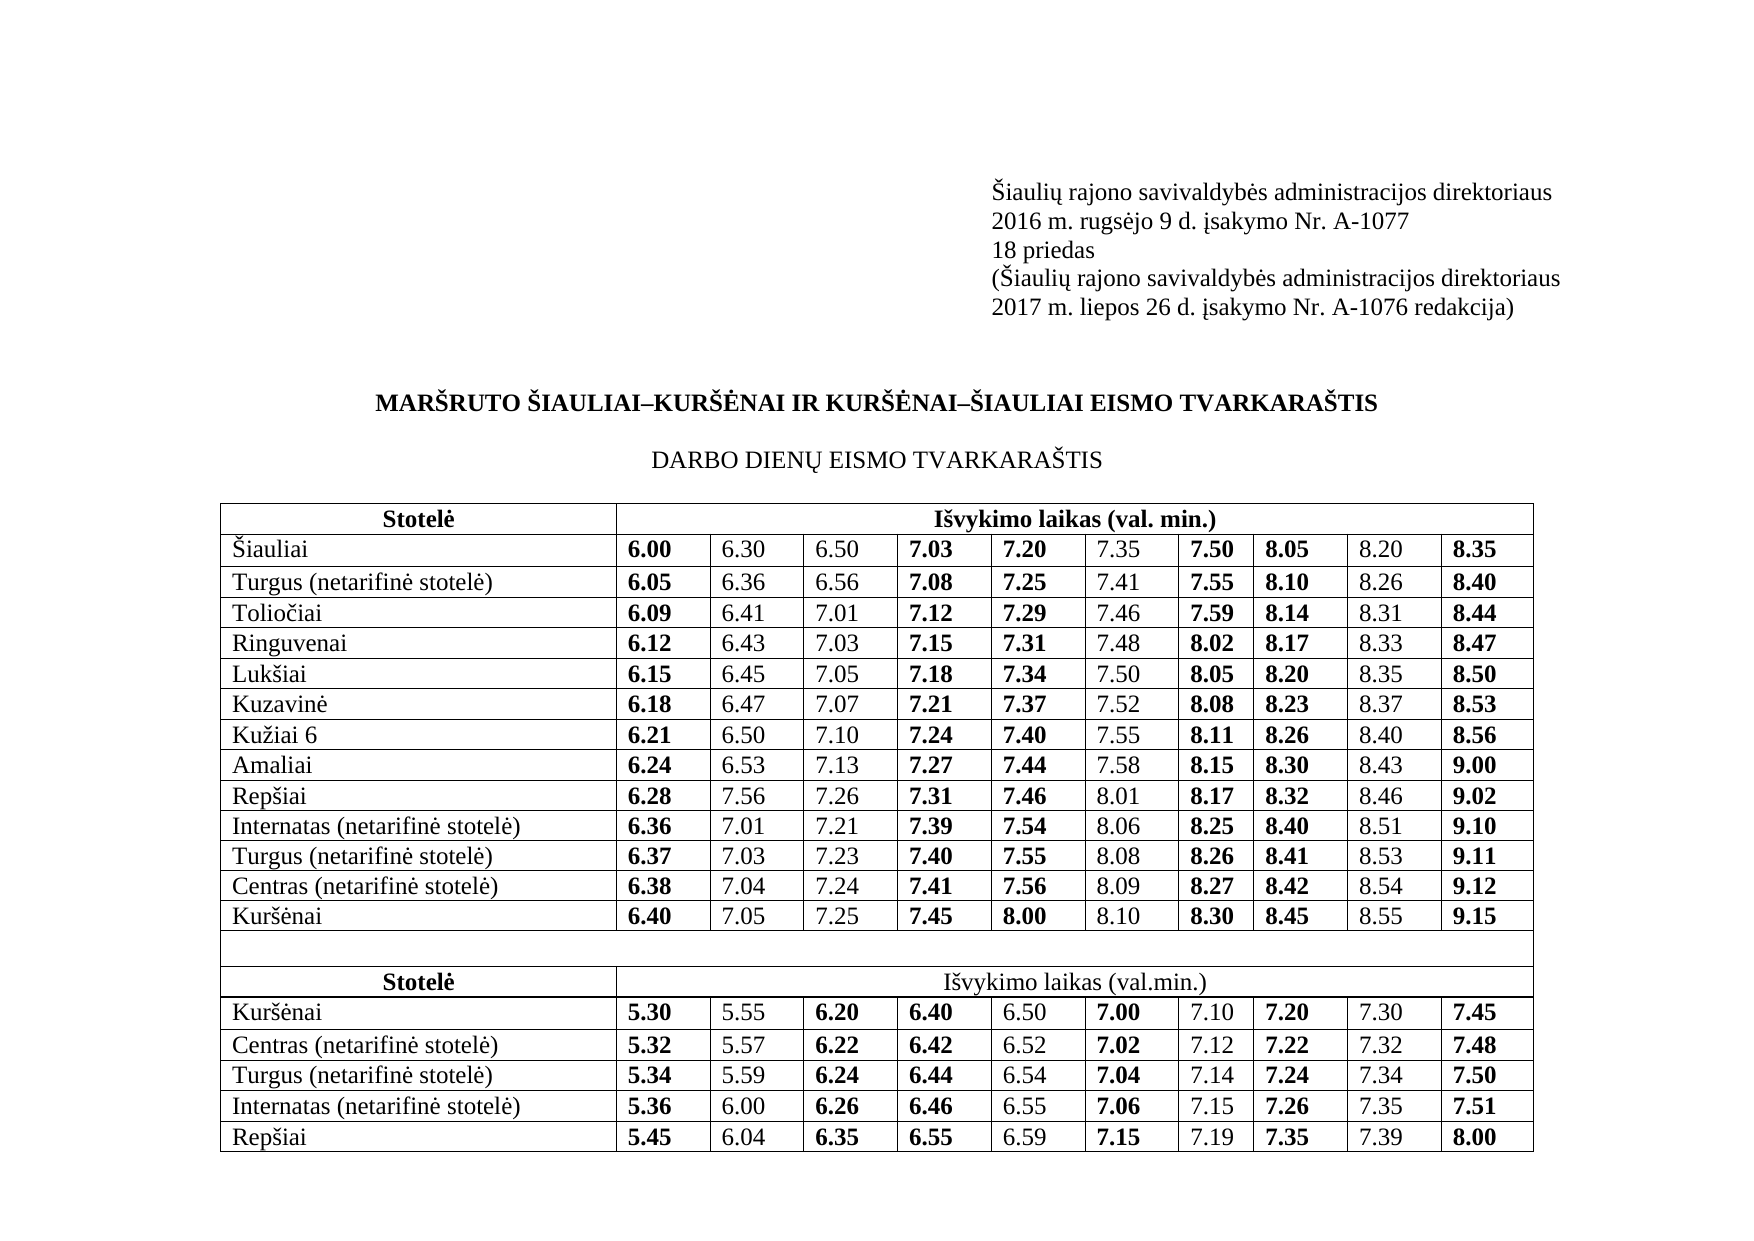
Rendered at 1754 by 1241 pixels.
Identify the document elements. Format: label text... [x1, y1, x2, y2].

table_cell 7.48 [1442, 1030, 1533, 1059]
table_cell Kužiai 6 [221, 720, 616, 749]
table_cell 6.50 [804, 535, 897, 566]
table_header Stotelė [221, 504, 616, 533]
table_cell 7.35 [1086, 535, 1178, 566]
table_cell Toliočiai [221, 598, 616, 627]
table_cell 6.36 [617, 811, 710, 840]
table_cell 7.10 [1179, 998, 1253, 1029]
table_cell 7.04 [1086, 1061, 1178, 1090]
table_cell 7.41 [898, 871, 991, 900]
table_cell 8.40 [1442, 567, 1533, 597]
table_cell 6.15 [617, 659, 710, 688]
table_cell 8.54 [1348, 871, 1441, 900]
table_cell 7.32 [1348, 1030, 1441, 1059]
table_cell 7.39 [898, 811, 991, 840]
table_cell 7.41 [1086, 567, 1178, 597]
table_cell 7.55 [1086, 720, 1178, 749]
table_cell 8.26 [1179, 841, 1253, 870]
table_cell 7.24 [898, 720, 991, 749]
table_cell 6.40 [617, 901, 710, 929]
table_cell 8.35 [1442, 535, 1533, 566]
table_cell 9.02 [1442, 781, 1533, 810]
table_cell 8.56 [1442, 720, 1533, 749]
table_cell 8.08 [1179, 689, 1253, 719]
table_cell 7.30 [1348, 998, 1441, 1029]
table_cell 5.55 [711, 998, 803, 1029]
table_cell 7.15 [1086, 1122, 1178, 1151]
table_cell 7.10 [804, 720, 897, 749]
table_cell 6.50 [711, 720, 803, 749]
table_cell 7.46 [1086, 598, 1178, 627]
table_cell 9.15 [1442, 901, 1533, 929]
table_cell 8.47 [1442, 628, 1533, 658]
table_cell Internatas (netarifinė stotelė) [221, 811, 616, 840]
table_cell 8.53 [1442, 689, 1533, 719]
table_cell 7.21 [804, 811, 897, 840]
table_cell 6.12 [617, 628, 710, 658]
table_cell 7.56 [992, 871, 1085, 900]
table_cell 8.42 [1254, 871, 1347, 900]
table_cell 8.14 [1254, 598, 1347, 627]
table_cell 7.20 [992, 535, 1085, 566]
table_cell 6.00 [711, 1091, 803, 1121]
table_cell 7.39 [1348, 1122, 1441, 1151]
table_cell Turgus (netarifinė stotelė) [221, 567, 616, 597]
table_cell Internatas (netarifinė stotelė) [221, 1091, 616, 1121]
table_cell 6.43 [711, 628, 803, 658]
table_cell Išvykimo laikas (val.min.) [617, 967, 1533, 996]
table_cell 6.41 [711, 598, 803, 627]
table_cell Ringuvenai [221, 628, 616, 658]
table_cell 7.03 [804, 628, 897, 658]
table_cell 6.46 [898, 1091, 991, 1121]
table_cell 7.26 [1254, 1091, 1347, 1121]
table_cell 8.20 [1348, 535, 1441, 566]
table_cell Kuršėnai [221, 998, 616, 1029]
table_cell 6.36 [711, 567, 803, 597]
table_cell Centras (netarifinė stotelė) [221, 871, 616, 900]
table_cell Kuzavinė [221, 689, 616, 719]
table_cell 6.24 [804, 1061, 897, 1090]
table_cell 6.47 [711, 689, 803, 719]
table_cell 7.01 [711, 811, 803, 840]
table_cell 6.37 [617, 841, 710, 870]
table_cell 7.48 [1086, 628, 1178, 658]
table_cell 8.37 [1348, 689, 1441, 719]
table_cell 7.12 [1179, 1030, 1253, 1059]
table_cell Turgus (netarifinė stotelė) [221, 841, 616, 870]
table_cell 8.30 [1179, 901, 1253, 929]
table_cell 6.24 [617, 750, 710, 780]
table_cell 7.22 [1254, 1030, 1347, 1059]
table_cell 8.00 [1442, 1122, 1533, 1151]
table_cell 7.21 [898, 689, 991, 719]
table_cell 7.50 [1086, 659, 1178, 688]
table_cell 7.00 [1086, 998, 1178, 1029]
text 2016 m. rugsėjo 9 d. įsakymo Nr. A-1077 [920, 206, 1636, 235]
table_cell 6.09 [617, 598, 710, 627]
table_cell 8.35 [1348, 659, 1441, 688]
table_cell 8.01 [1086, 781, 1178, 810]
table_cell 6.42 [898, 1030, 991, 1059]
table_cell 6.05 [617, 567, 710, 597]
table_cell 8.11 [1179, 720, 1253, 749]
table_cell 5.45 [617, 1122, 710, 1151]
table_cell 8.40 [1348, 720, 1441, 749]
table_cell 7.01 [804, 598, 897, 627]
table_cell 7.04 [711, 871, 803, 900]
table_cell 8.45 [1254, 901, 1347, 929]
table_cell 5.30 [617, 998, 710, 1029]
table_cell Lukšiai [221, 659, 616, 688]
table_cell 8.17 [1179, 781, 1253, 810]
table_cell 6.56 [804, 567, 897, 597]
table_cell 6.59 [992, 1122, 1085, 1151]
table_cell Turgus (netarifinė stotelė) [221, 1061, 616, 1090]
table_cell 7.31 [992, 628, 1085, 658]
table_cell 7.52 [1086, 689, 1178, 719]
text 18 priedas [903, 235, 1636, 263]
text DARBO DIENŲ EISMO TVARKARAŠTIS [118, 446, 1636, 474]
table_cell 8.09 [1086, 871, 1178, 900]
table_cell 7.25 [804, 901, 897, 929]
table_cell 6.50 [992, 998, 1085, 1029]
table_cell 7.51 [1442, 1091, 1533, 1121]
table_cell 8.32 [1254, 781, 1347, 810]
table_cell 6.26 [804, 1091, 897, 1121]
table_cell 7.02 [1086, 1030, 1178, 1059]
table_cell Kuršėnai [221, 901, 616, 929]
table_cell 7.34 [1348, 1061, 1441, 1090]
table_cell 8.05 [1254, 535, 1347, 566]
text MARŠRUTO ŠIAULIAI–KURŠĖNAI IR KURŠĖNAI–ŠIAULIAI EISMO TVARKARAŠTIS [118, 388, 1636, 417]
table_cell 6.53 [711, 750, 803, 780]
table_cell 7.50 [1442, 1061, 1533, 1090]
table_cell 6.55 [898, 1122, 991, 1151]
table_cell 7.24 [804, 871, 897, 900]
table_cell [221, 931, 1533, 966]
table_cell 6.21 [617, 720, 710, 749]
table_cell 7.08 [898, 567, 991, 597]
table_cell 7.18 [898, 659, 991, 688]
table_cell 7.37 [992, 689, 1085, 719]
table_cell 7.12 [898, 598, 991, 627]
table_cell 7.05 [804, 659, 897, 688]
table_cell 6.18 [617, 689, 710, 719]
text 2017 m. liepos 26 d. įsakymo Nr. A-1076 redakcija) [991, 292, 1636, 321]
table_cell Šiauliai [221, 535, 616, 566]
table_cell 9.12 [1442, 871, 1533, 900]
table_cell 7.55 [1179, 567, 1253, 597]
table_cell 7.27 [898, 750, 991, 780]
table_cell 8.51 [1348, 811, 1441, 840]
table_cell 5.59 [711, 1061, 803, 1090]
table_cell Repšiai [221, 781, 616, 810]
table_cell 6.22 [804, 1030, 897, 1059]
table_cell 7.15 [1179, 1091, 1253, 1121]
table_cell 7.25 [992, 567, 1085, 597]
table_cell 8.44 [1442, 598, 1533, 627]
table_cell 7.29 [992, 598, 1085, 627]
table_cell 7.14 [1179, 1061, 1253, 1090]
table_cell 7.03 [711, 841, 803, 870]
table_cell 7.54 [992, 811, 1085, 840]
table_cell 6.38 [617, 871, 710, 900]
table_cell 5.36 [617, 1091, 710, 1121]
table_cell 7.40 [898, 841, 991, 870]
table_cell 9.00 [1442, 750, 1533, 780]
table_cell 6.35 [804, 1122, 897, 1151]
table_cell Amaliai [221, 750, 616, 780]
table_cell 8.02 [1179, 628, 1253, 658]
table_cell 8.40 [1254, 811, 1347, 840]
table_cell 8.26 [1254, 720, 1347, 749]
table_cell 7.35 [1254, 1122, 1347, 1151]
table_header Išvykimo laikas (val. min.) [617, 504, 1533, 533]
table_cell 7.07 [804, 689, 897, 719]
table_cell 8.05 [1179, 659, 1253, 688]
table_cell 7.56 [711, 781, 803, 810]
table_cell 8.27 [1179, 871, 1253, 900]
table_cell 5.57 [711, 1030, 803, 1059]
table_cell 6.54 [992, 1061, 1085, 1090]
table_cell 7.40 [992, 720, 1085, 749]
table_cell 5.34 [617, 1061, 710, 1090]
table_cell 6.20 [804, 998, 897, 1029]
table_cell 5.32 [617, 1030, 710, 1059]
table_cell 7.24 [1254, 1061, 1347, 1090]
table_cell 8.41 [1254, 841, 1347, 870]
table_cell 6.40 [898, 998, 991, 1029]
table_cell 8.08 [1086, 841, 1178, 870]
table_cell 7.20 [1254, 998, 1347, 1029]
table_cell Repšiai [221, 1122, 616, 1151]
table_cell 8.30 [1254, 750, 1347, 780]
table_cell 7.26 [804, 781, 897, 810]
table_cell 8.10 [1086, 901, 1178, 929]
table_cell 7.19 [1179, 1122, 1253, 1151]
text (Šiaulių rajono savivaldybės administracijos direktoriaus [991, 263, 1636, 292]
table_cell Stotelė [221, 967, 616, 996]
table_cell 8.31 [1348, 598, 1441, 627]
table_cell 7.15 [898, 628, 991, 658]
table_cell 7.13 [804, 750, 897, 780]
table_cell 7.06 [1086, 1091, 1178, 1121]
table_cell 6.44 [898, 1061, 991, 1090]
table_cell 9.11 [1442, 841, 1533, 870]
table_cell 7.59 [1179, 598, 1253, 627]
table_cell 8.23 [1254, 689, 1347, 719]
table_cell 7.46 [992, 781, 1085, 810]
table_cell 6.00 [617, 535, 710, 566]
table_cell 8.26 [1348, 567, 1441, 597]
table_cell 8.00 [992, 901, 1085, 929]
table_cell 8.33 [1348, 628, 1441, 658]
table_cell 7.44 [992, 750, 1085, 780]
table_cell 8.15 [1179, 750, 1253, 780]
table_cell 7.35 [1348, 1091, 1441, 1121]
table_cell 6.52 [992, 1030, 1085, 1059]
table_cell 7.45 [1442, 998, 1533, 1029]
table_cell 8.06 [1086, 811, 1178, 840]
table_cell 7.31 [898, 781, 991, 810]
table_cell 7.45 [898, 901, 991, 929]
table_cell 8.20 [1254, 659, 1347, 688]
table_cell Centras (netarifinė stotelė) [221, 1030, 616, 1059]
table_cell 7.58 [1086, 750, 1178, 780]
table_cell 7.34 [992, 659, 1085, 688]
table_cell 7.50 [1179, 535, 1253, 566]
text Šiaulių rajono savivaldybės administracijos direktoriaus [856, 177, 1636, 206]
table_cell 7.23 [804, 841, 897, 870]
table_cell 7.05 [711, 901, 803, 929]
table_cell 6.55 [992, 1091, 1085, 1121]
table_cell 8.17 [1254, 628, 1347, 658]
table_cell 8.25 [1179, 811, 1253, 840]
table_cell 8.46 [1348, 781, 1441, 810]
table_cell 8.55 [1348, 901, 1441, 929]
table_cell 8.10 [1254, 567, 1347, 597]
table_cell 8.53 [1348, 841, 1441, 870]
table_cell 9.10 [1442, 811, 1533, 840]
table_cell 8.43 [1348, 750, 1441, 780]
table_cell 6.45 [711, 659, 803, 688]
table_cell 7.03 [898, 535, 991, 566]
table_cell 6.04 [711, 1122, 803, 1151]
table_cell 8.50 [1442, 659, 1533, 688]
table_cell 6.28 [617, 781, 710, 810]
table_cell 6.30 [711, 535, 803, 566]
table_cell 7.55 [992, 841, 1085, 870]
